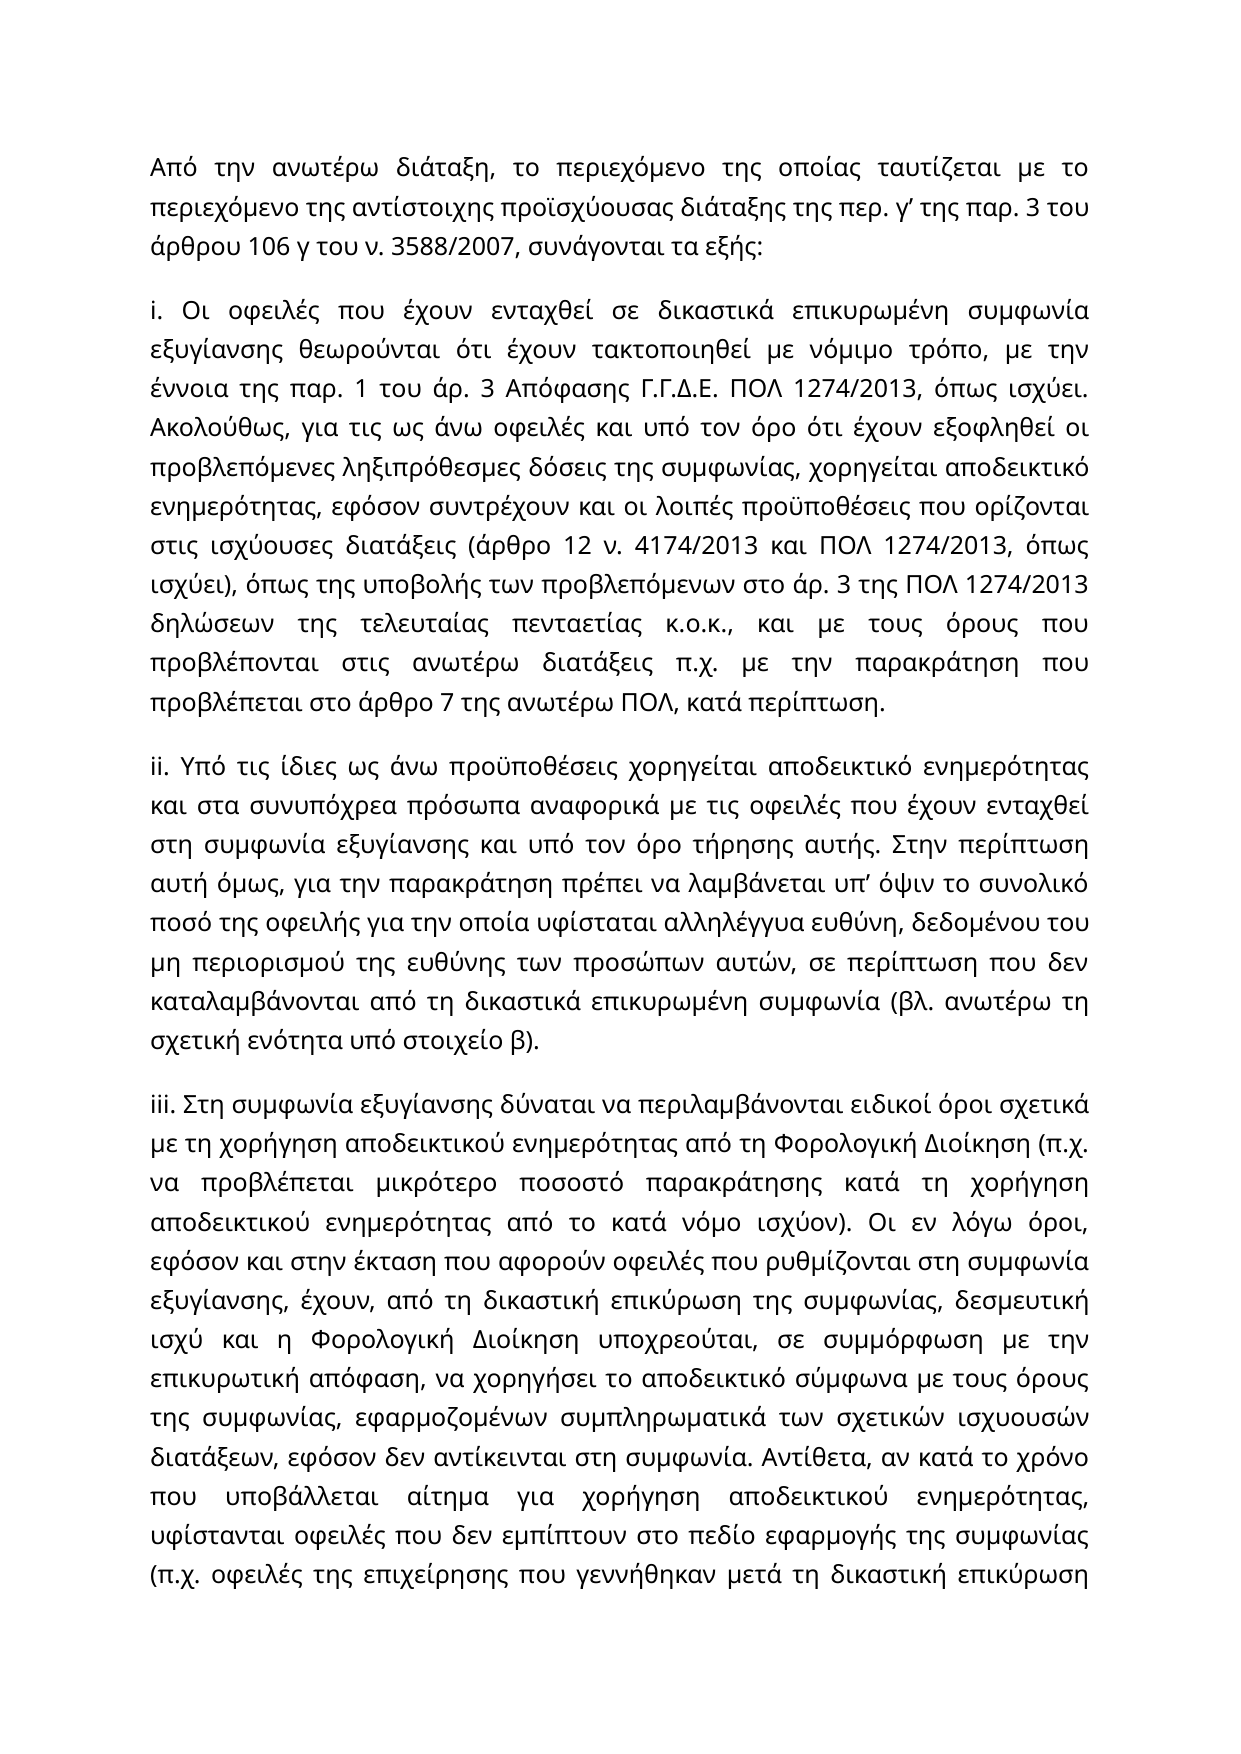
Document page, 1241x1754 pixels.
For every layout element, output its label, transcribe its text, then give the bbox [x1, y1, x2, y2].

text ii. Υπό τις ίδιες ως άνω προϋποθέσεις χορηγείται αποδεικτικό ενημερότητας και στα συνυπόχρεα πρόσωπα αναφορικά με τις οφειλές που έχουν ενταχθεί στη συμφωνία εξυγίανσης και υπό τον όρο τήρησης αυτής. Στην περίπτωση αυτή όμως, για την παρακράτηση πρέπει να λαμβάνεται υπ’ όψιν το συνολικό ποσό της οφειλής για την οποία υφίσταται αλληλέγγυα ευθύνη, δεδομένου του μη περιορισμού της ευθύνης των προσώπων αυτών, σε περίπτωση που δεν καταλαμβάνονται από τη δικαστικά επικυρωμένη συμφωνία (βλ. ανωτέρω τη σχετική ενότητα υπό στοιχείο β). [150, 748, 1090, 1057]
text Από την ανωτέρω διάταξη, το περιεχόμενο της οποίας ταυτίζεται με το περιεχόμενο της αντίστοιχης προϊσχύουσας διάταξης της περ. γ’ της παρ. 3 του άρθρου 106 γ του ν. 3588/2007, συνάγονται τα εξής: [150, 150, 1090, 262]
text i. Οι οφειλές που έχουν ενταχθεί σε δικαστικά επικυρωμένη συμφωνία εξυγίανσης θεωρούνται ότι έχουν τακτοποιηθεί με νόμιμο τρόπο, με την έννοια της παρ. 1 του άρ. 3 Απόφασης Γ.Γ.Δ.Ε. ΠΟΛ 1274/2013, όπως ισχύει. Ακολούθως, για τις ως άνω οφειλές και υπό τον όρο ότι έχουν εξοφληθεί οι προβλεπόμενες ληξιπρόθεσμες δόσεις της συμφωνίας, χορηγείται αποδεικτικό ενημερότητας, εφόσον συντρέχουν και οι λοιπές προϋποθέσεις που ορίζονται στις ισχύουσες διατάξεις (άρθρο 12 ν. 4174/2013 και ΠΟΛ 1274/2013, όπως ισχύει), όπως της υποβολής των προβλεπόμενων στο άρ. 3 της ΠΟΛ 1274/2013 δηλώσεων της τελευταίας πενταετίας κ.ο.κ., και με τους όρους που προβλέπονται στις ανωτέρω διατάξεις π.χ. με την παρακράτηση που προβλέπεται στο άρθρο 7 της ανωτέρω ΠΟΛ, κατά περίπτωση. [150, 292, 1090, 718]
text iii. Στη συμφωνία εξυγίανσης δύναται να περιλαμβάνονται ειδικοί όροι σχετικά με τη χορήγηση αποδεικτικού ενημερότητας από τη Φορολογική Διοίκηση (π.χ. να προβλέπεται μικρότερο ποσοστό παρακράτησης κατά τη χορήγηση αποδεικτικού ενημερότητας από το κατά νόμο ισχύον). Οι εν λόγω όροι, εφόσον και στην έκταση που αφορούν οφειλές που ρυθμίζονται στη συμφωνία εξυγίανσης, έχουν, από τη δικαστική επικύρωση της συμφωνίας, δεσμευτική ισχύ και η Φορολογική Διοίκηση υποχρεούται, σε συμμόρφωση με την επικυρωτική απόφαση, να χορηγήσει το αποδεικτικό σύμφωνα με τους όρους της συμφωνίας, εφαρμοζομένων συμπληρωματικά των σχετικών ισχυουσών διατάξεων, εφόσον δεν αντίκεινται στη συμφωνία. Αντίθετα, αν κατά το χρόνο που υποβάλλεται αίτημα για χορήγηση αποδεικτικού ενημερότητας, υφίστανται οφειλές που δεν εμπίπτουν στο πεδίο εφαρμογής της συμφωνίας (π.χ. οφειλές της επιχείρησης που γεννήθηκαν μετά τη δικαστική επικύρωση [150, 1087, 1090, 1591]
